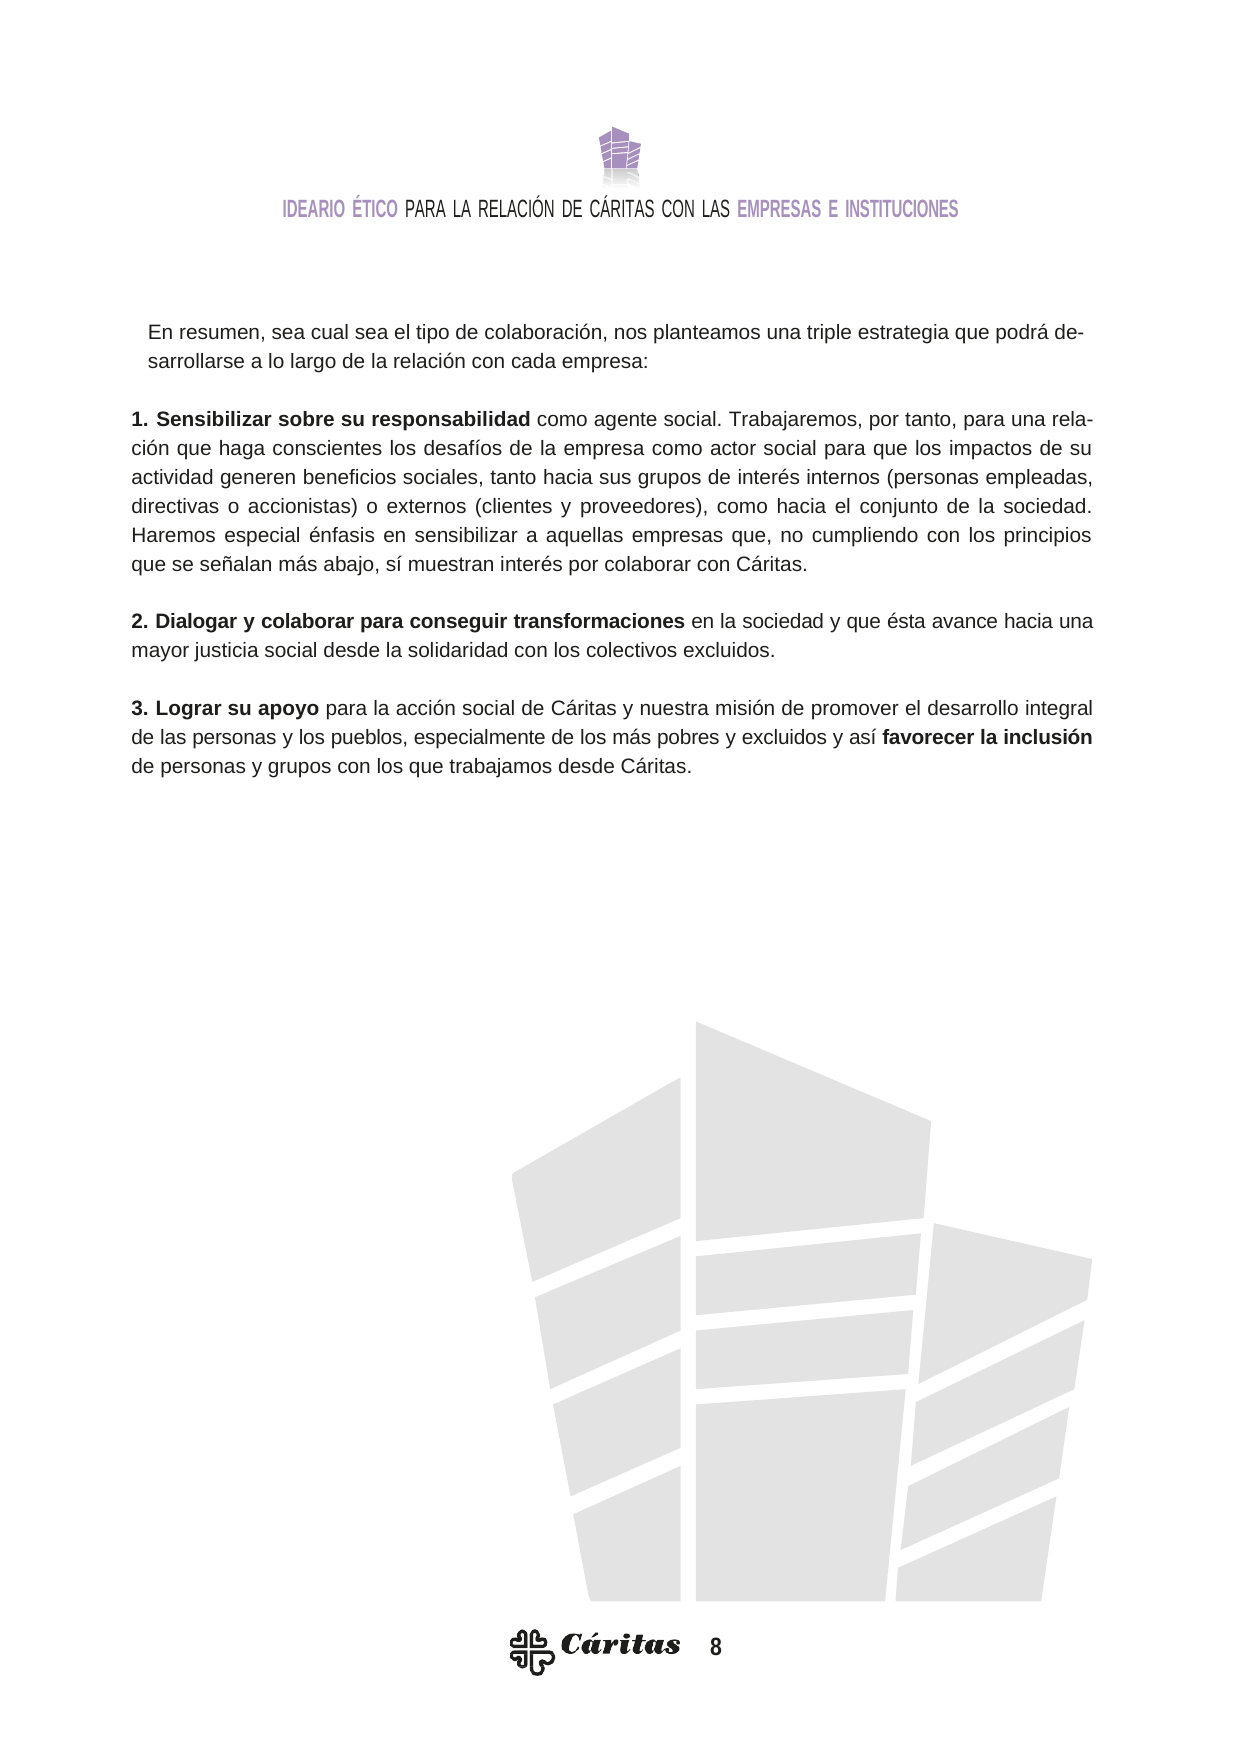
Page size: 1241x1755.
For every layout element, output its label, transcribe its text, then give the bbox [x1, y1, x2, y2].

list Lograr su apoyo para la acción social de Cáritas y nuestra misión de promover el desarrollo integral de las personas y los pueblos, especialmente de los más pobres y excluidos y así favorecer la inclusión de personas y grupos con los que trabajamos desde Cáritas. [131, 696, 1093, 778]
list Dialogar y colaborar para conseguir transformaciones en la sociedad y que ésta avance hacia una mayor justicia social desde la solidaridad con los colectivos excluidos. [131, 609, 1093, 662]
list Sensibilizar sobre su responsabilidad como agente social. Trabajaremos, por tanto, para una rela- ción que haga conscientes los desafíos de la empresa como actor social para que los impactos de su actividad generen beneﬁcios sociales, tanto hacia sus grupos de interés internos (personas empleadas, directivas o accionistas) o externos (clientes y proveedores), como hacia el conjunto de la sociedad. Haremos especial énfasis en sensibilizar a aquellas empresas que, no cumpliendo con los principios que se señalan más abajo, sí muestran interés por colaborar con Cáritas. [131, 407, 1093, 575]
text En resumen, sea cual sea el tipo de colaboración, nos planteamos una triple estrategia que podrá de- sarrollarse a lo largo de la relación con cada empresa: [148, 319, 1107, 372]
